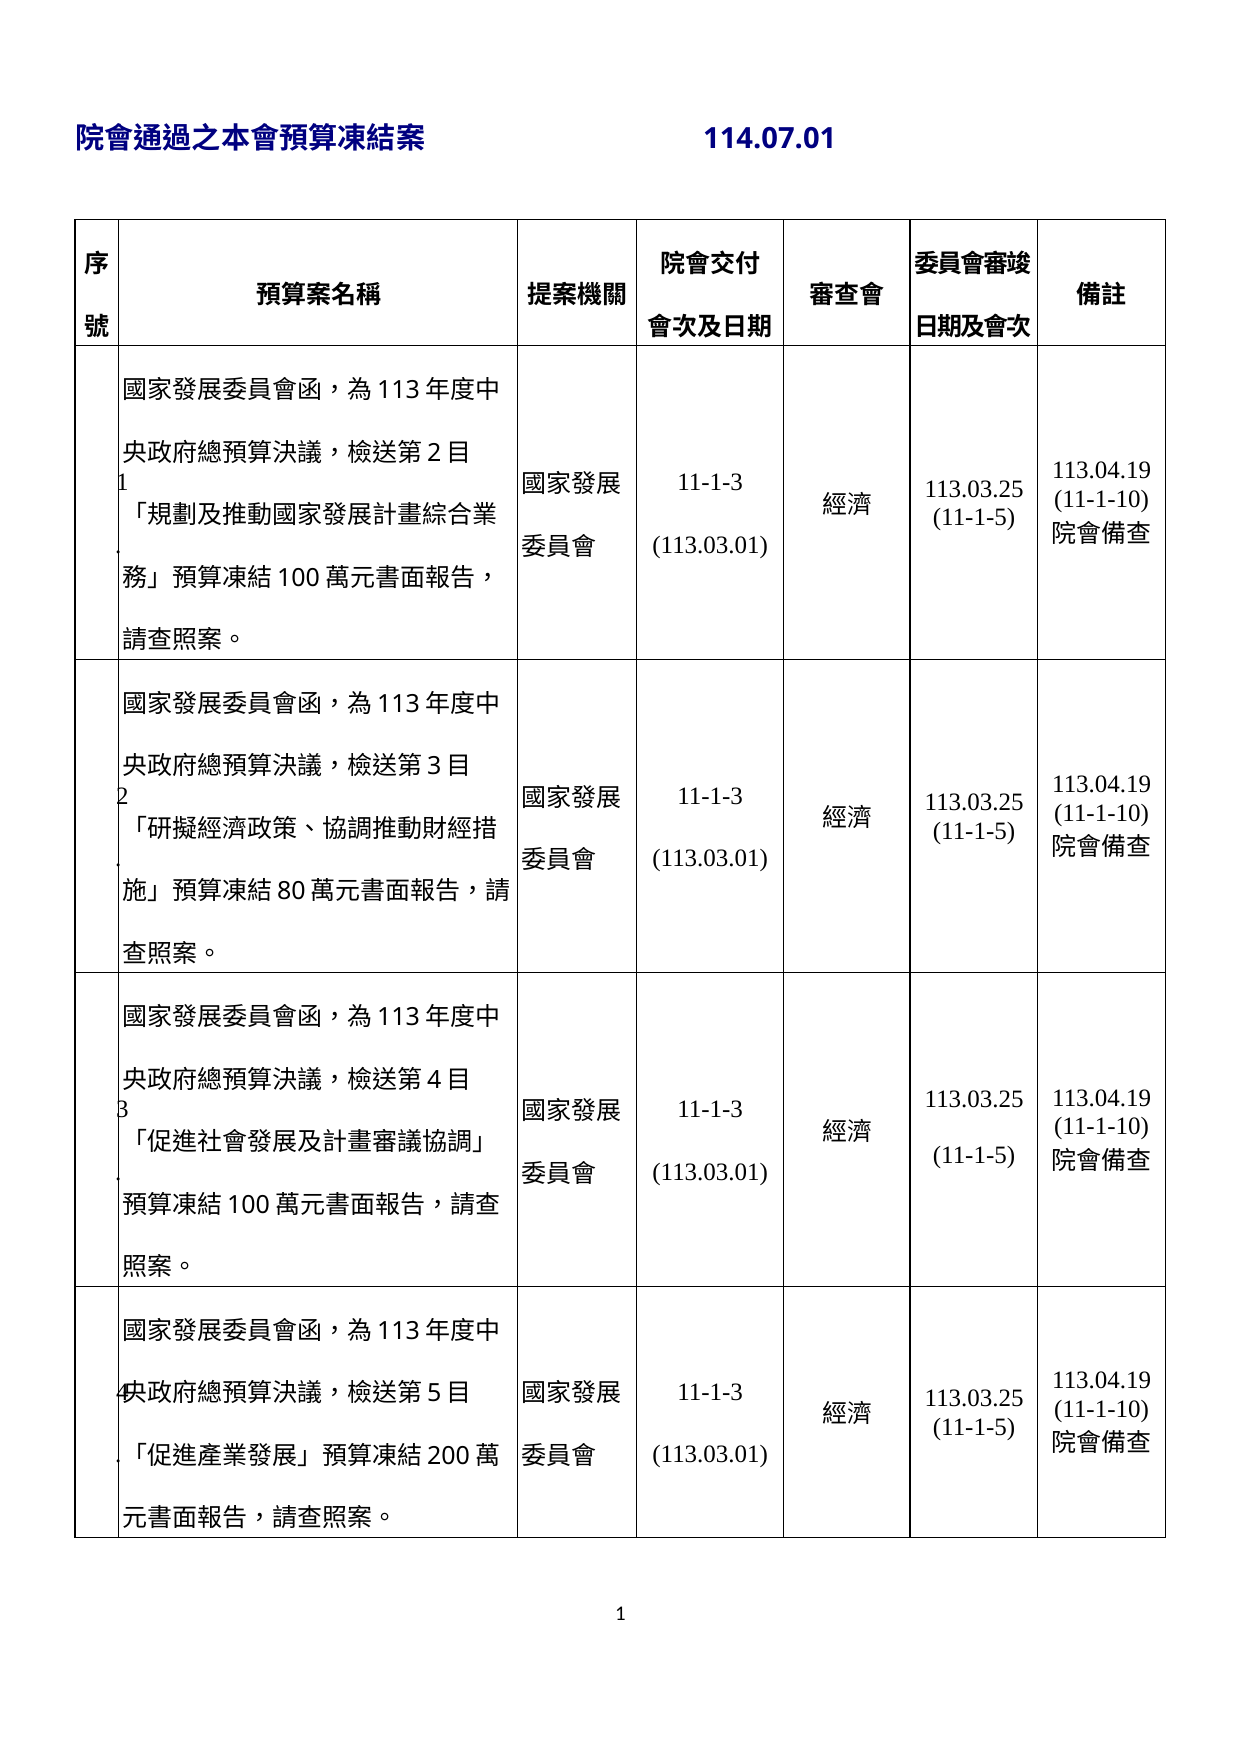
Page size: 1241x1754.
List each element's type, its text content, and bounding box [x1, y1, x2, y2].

text 院會通過之本會預算凍結案 114.07.01 [75, 94, 1165, 157]
table_cell 國家發展委員會 [518, 1287, 636, 1537]
table_cell 經濟 [784, 346, 909, 659]
table_header 預算案名稱 [119, 220, 517, 345]
table_cell 經濟 [784, 660, 909, 972]
table_cell [76, 346, 118, 659]
table_cell 經濟 [784, 973, 909, 1286]
table_cell 11-1-3 (113.03.01) [637, 660, 783, 972]
table_cell [76, 660, 118, 972]
table_header 委員會審竣 日期及會次 [911, 220, 1037, 345]
table_cell 國家發展委員會 [518, 660, 636, 972]
table_cell 國家發展委員會函，為113年度中央政府總預算決議，檢送第5目「促進產業發展」預算凍結200萬元書面報告，請查照案。 [119, 1287, 517, 1537]
table_cell 國家發展委員會函，為113年度中央政府總預算決議，檢送第3目「研擬經濟政策、協調推動財經措施」預算凍結80萬元書面報告，請查照案。 [119, 660, 517, 972]
table_cell 11-1-3 (113.03.01) [637, 346, 783, 659]
table_cell 113.03.25 (11-1-5) [911, 973, 1037, 1286]
table_cell 國家發展委員會函，為113年度中央政府總預算決議，檢送第2目「規劃及推動國家發展計畫綜合業務」預算凍結100萬元書面報告，請查照案。 [119, 346, 517, 659]
table_header 提案機關 [518, 220, 636, 345]
table_cell 113.04.19 (11-1-10) 院會備查 [1038, 973, 1165, 1286]
table_cell 11-1-3 (113.03.01) [637, 1287, 783, 1537]
table_cell 113.03.25 (11-1-5) [911, 1287, 1037, 1537]
table_cell [76, 973, 118, 1286]
table_cell 113.04.19 (11-1-10) 院會備查 [1038, 1287, 1165, 1537]
table_header 備註 [1038, 220, 1165, 345]
table_cell 經濟 [784, 1287, 909, 1537]
table_header 院會交付 會次及日期 [637, 220, 783, 345]
table_header 審查會 [784, 220, 909, 345]
table_cell 113.04.19 (11-1-10) 院會備查 [1038, 660, 1165, 972]
table_cell 113.04.19 (11-1-10) 院會備查 [1038, 346, 1165, 659]
table_cell 國家發展委員會 [518, 973, 636, 1286]
table_cell [76, 1287, 118, 1537]
table_cell 113.03.25 (11-1-5) [911, 660, 1037, 972]
table_cell 11-1-3 (113.03.01) [637, 973, 783, 1286]
table_header 序號 [76, 220, 118, 345]
table_cell 國家發展委員會 [518, 346, 636, 659]
table_cell 國家發展委員會函，為113年度中央政府總預算決議，檢送第4目「促進社會發展及計畫審議協調」預算凍結100萬元書面報告，請查照案。 [119, 973, 517, 1286]
table_cell 113.03.25 (11-1-5) [911, 346, 1037, 659]
